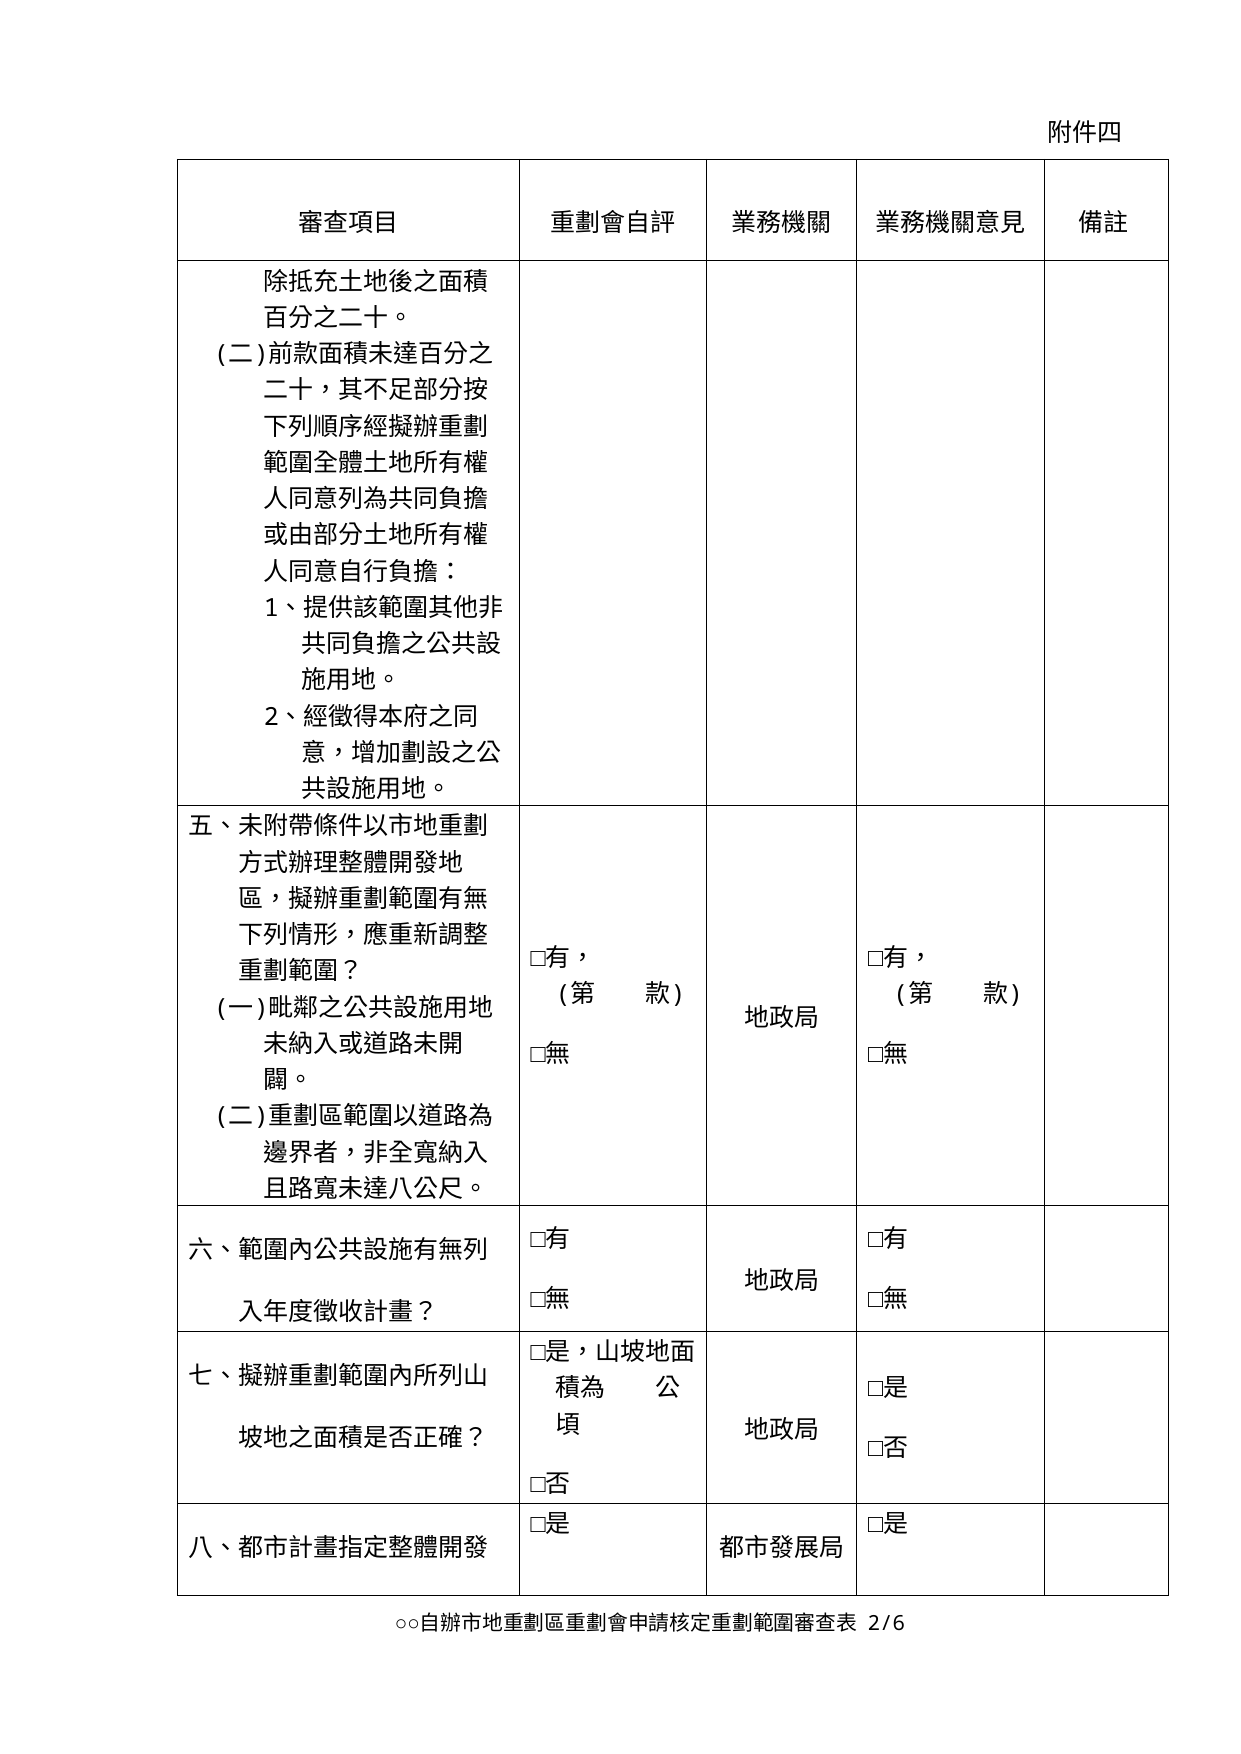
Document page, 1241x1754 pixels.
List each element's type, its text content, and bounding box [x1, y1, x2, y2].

table_cell □是 [857, 1504, 1044, 1595]
table_header 備註 [1045, 160, 1168, 260]
table_cell 都市發展局 [707, 1504, 856, 1595]
table_cell □有 □無 [857, 1206, 1044, 1331]
table_header 業務機關 [707, 160, 856, 260]
table_cell □是 [520, 1504, 706, 1595]
table_cell 除抵充土地後之面積百分之二十。 (二)前款面積未達百分之二十，其不足部分按下列順序經擬辦重劃範圍全體土地所有權人同意列為共同負擔或由部分土地所有權人同意自行負擔： 1、提供該範圍其他非共同負擔之公共設施用地。 2、經徵得本府之同意，增加劃設之公共設施用地。 [178, 261, 519, 805]
table_cell □有 □無 [520, 1206, 706, 1331]
table_cell 地政局 [707, 1332, 856, 1503]
table_header 業務機關意見 [857, 160, 1044, 260]
table_cell 地政局 [707, 1206, 856, 1331]
table_cell [520, 261, 706, 805]
table_cell [857, 261, 1044, 805]
table_cell □是 □否 [857, 1332, 1044, 1503]
table_cell [1045, 1206, 1168, 1331]
table_cell [707, 261, 856, 805]
table_cell □是，山坡地面積為 公頃 □否 [520, 1332, 706, 1503]
table_cell 五、未附帶條件以市地重劃方式辦理整體開發地區，擬辦重劃範圍有無下列情形，應重新調整重劃範圍？ (一)毗鄰之公共設施用地未納入或道路未開闢。 (二)重劃區範圍以道路為邊界者，非全寬納入且路寬未達八公尺。 [178, 806, 519, 1204]
table_header 重劃會自評 [520, 160, 706, 260]
table_cell 六、範圍內公共設施有無列入年度徵收計畫？ [178, 1206, 519, 1331]
table_cell [1045, 1504, 1168, 1595]
table_cell 地政局 [707, 806, 856, 1204]
table_cell 八、都市計畫指定整體開發 [178, 1504, 519, 1595]
table_cell [1045, 806, 1168, 1204]
table_header 審查項目 [178, 160, 519, 260]
table_cell □有， (第 款) □無 [857, 806, 1044, 1204]
table_cell 七、擬辦重劃範圍內所列山坡地之面積是否正確？ [178, 1332, 519, 1503]
table_cell [1045, 1332, 1168, 1503]
table_cell [1045, 261, 1168, 805]
table_cell □有， (第 款) □無 [520, 806, 706, 1204]
